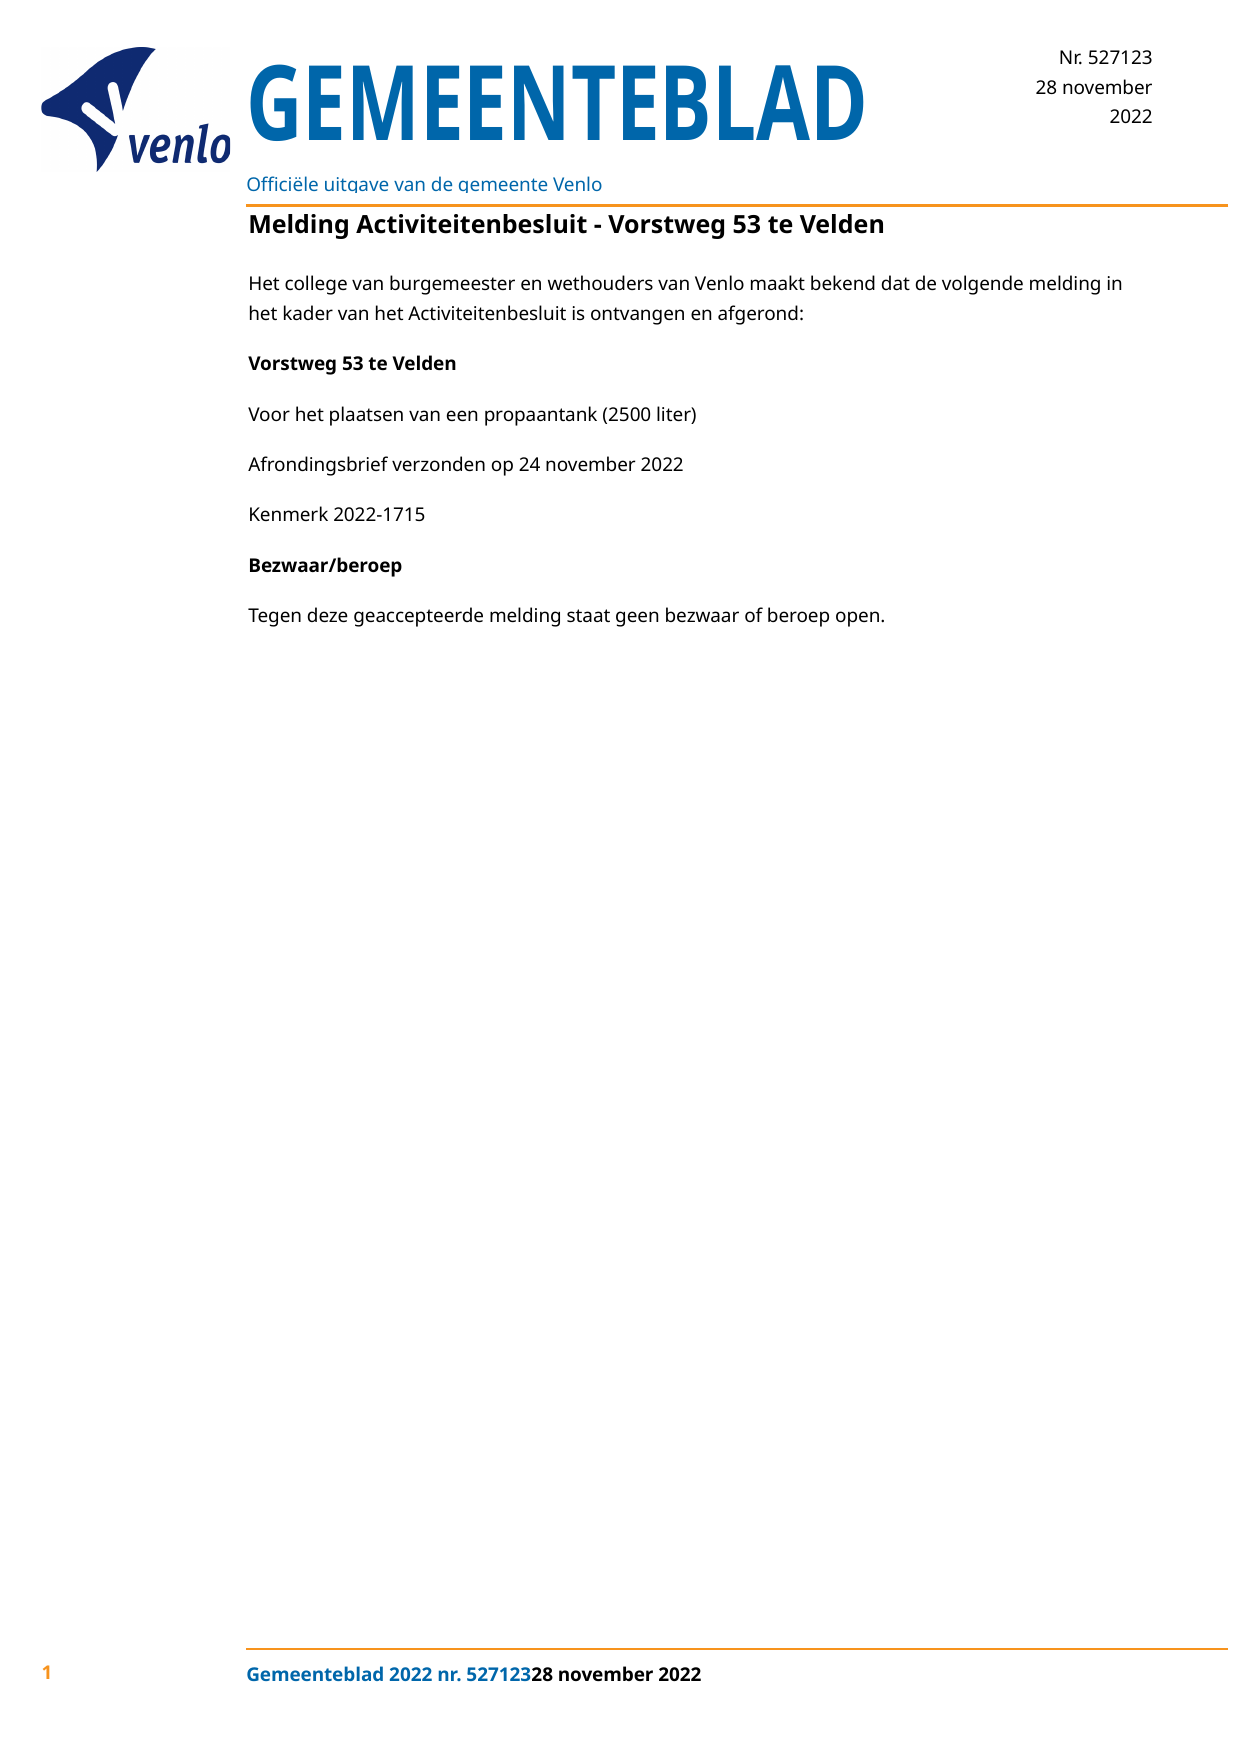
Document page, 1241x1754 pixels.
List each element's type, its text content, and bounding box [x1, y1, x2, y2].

text Melding Activiteitenbesluit - Vorstweg 53 te Velden [248, 207, 1152, 241]
text Voor het plaatsen van een propaantank (2500 liter) [248, 401, 1152, 426]
text Tegen deze geaccepteerde melding staat geen bezwaar of beroep open. [248, 602, 1152, 628]
text Vorstweg 53 te Velden [248, 350, 1152, 376]
text Bezwaar/beroep [248, 552, 1152, 578]
text Kenmerk 2022-1715 [248, 502, 1152, 527]
text Het college van burgemeester en wethouders van Venlo maakt bekend dat de volgende melding in het kader van het Activiteitenbesluit is ontvangen en afgerond: [248, 270, 1152, 326]
text Afrondingsbrief verzonden op 24 november 2022 [248, 451, 1152, 477]
picture [41, 47, 231, 172]
